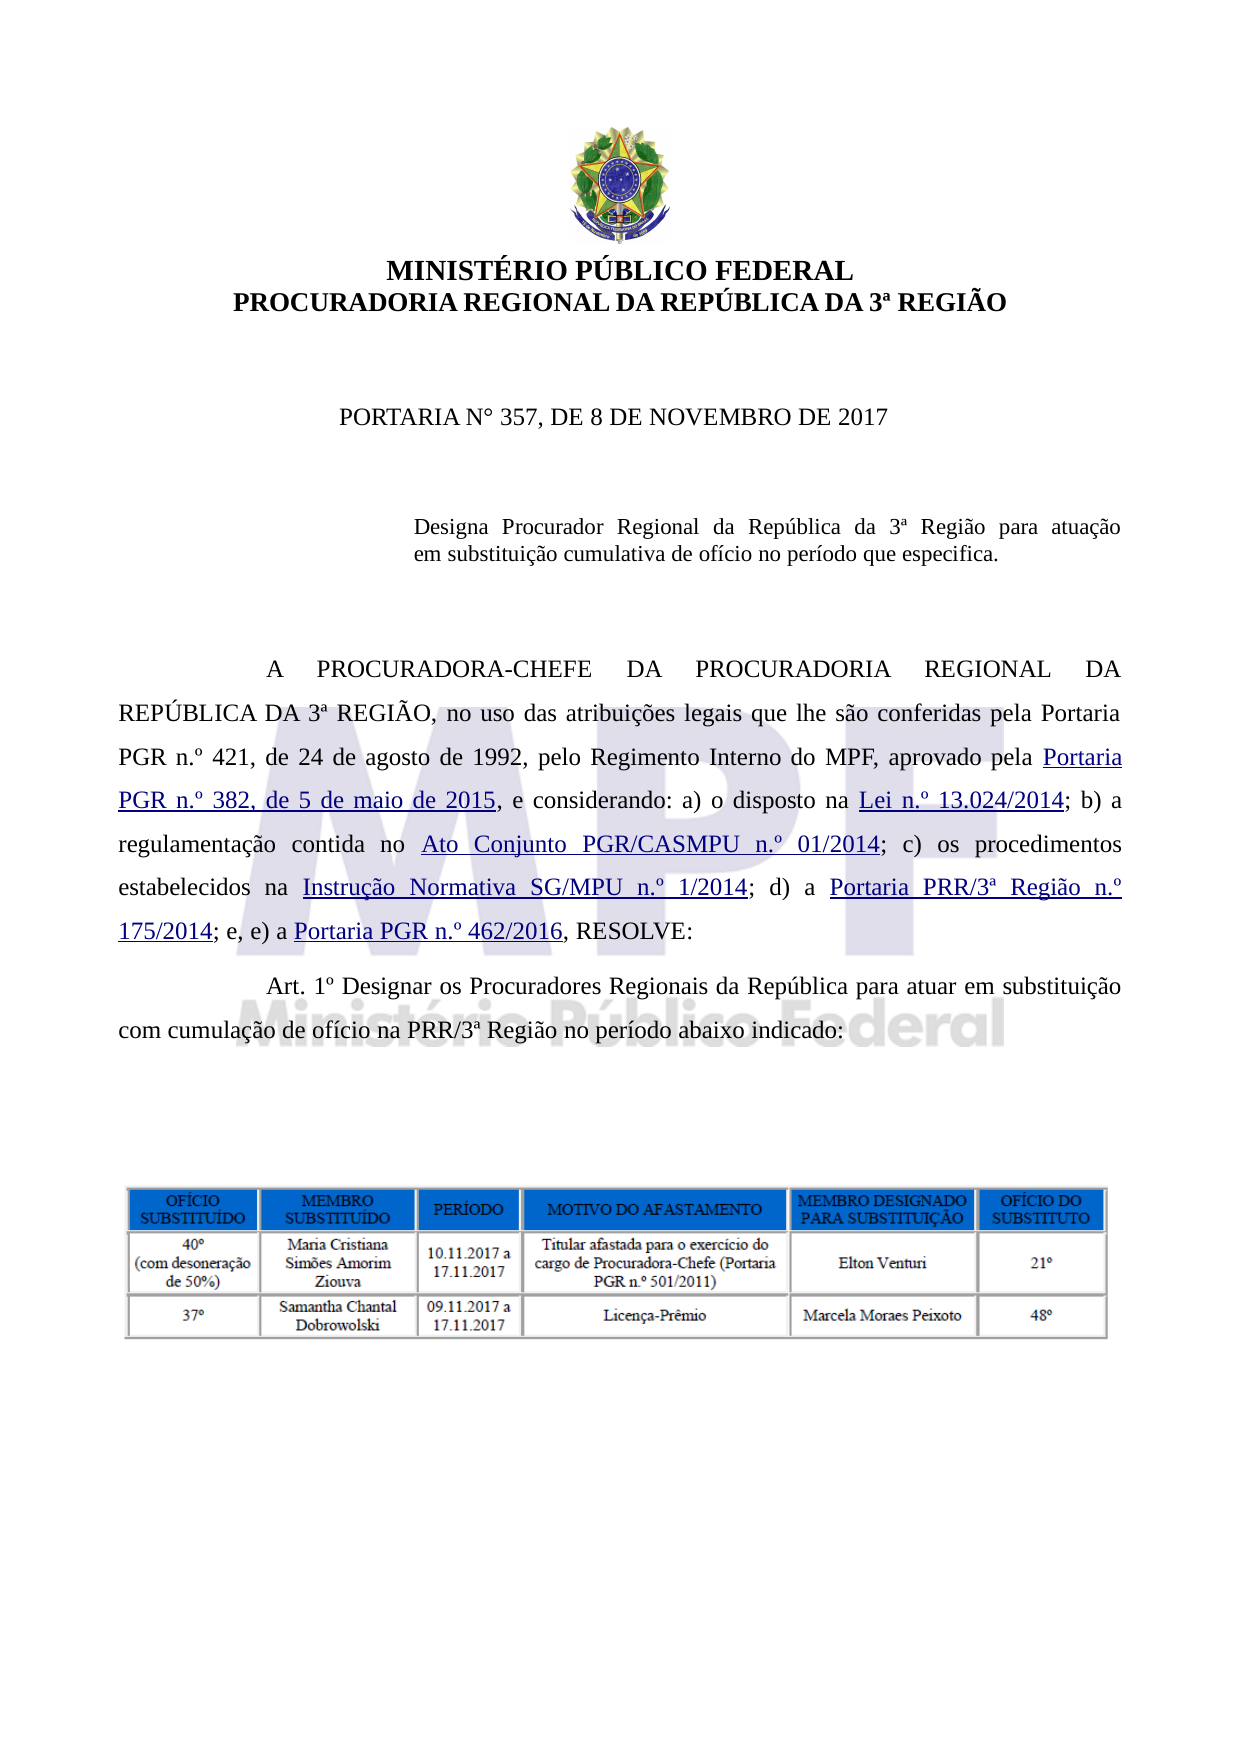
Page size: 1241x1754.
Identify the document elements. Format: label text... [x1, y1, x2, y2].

picture [236, 945, 1004, 971]
text Art. 1º Designar os Procuradores Regionais da República para atuar em substituição com cumulação de ofício na PRR/3ª Região no período abaixo indicado: [118, 971, 1122, 1043]
text A PROCURADORA-CHEFE DA PROCURADORIA REGIONAL DA REPÚBLICA DA 3ª REGIÃO, no uso das atribuições legais que lhe são conferidas pela Portaria PGR n.º 421, de 24 de agosto de 1992, pelo Regimento Interno do MPF, aprovado pela Portaria PGR n.º 382, de 5 de maio de 2015, e considerando: a) o disposto na Lei n.º 13.024/2014; b) a regulamentação contida no Ato Conjunto PGR/CASMPU n.º 01/2014; c) os procedimentos estabelecidos na Instrução Normativa SG/MPU n.º 1/2014; d) a Portaria PRR/3ª Região n.º 175/2014; e, e) a Portaria PGR n.º 462/2016, RESOLVE: [118, 654, 1122, 945]
picture [236, 1043, 1004, 1047]
text PORTARIA N° 357, DE 8 DE NOVEMBRO DE 2017 [118, 402, 1122, 431]
picture [118, 1180, 1123, 1349]
text Designa Procurador Regional da República da 3ª Região para atuação em substituição cumulativa de ofício no período que especifica. [413, 513, 1122, 566]
